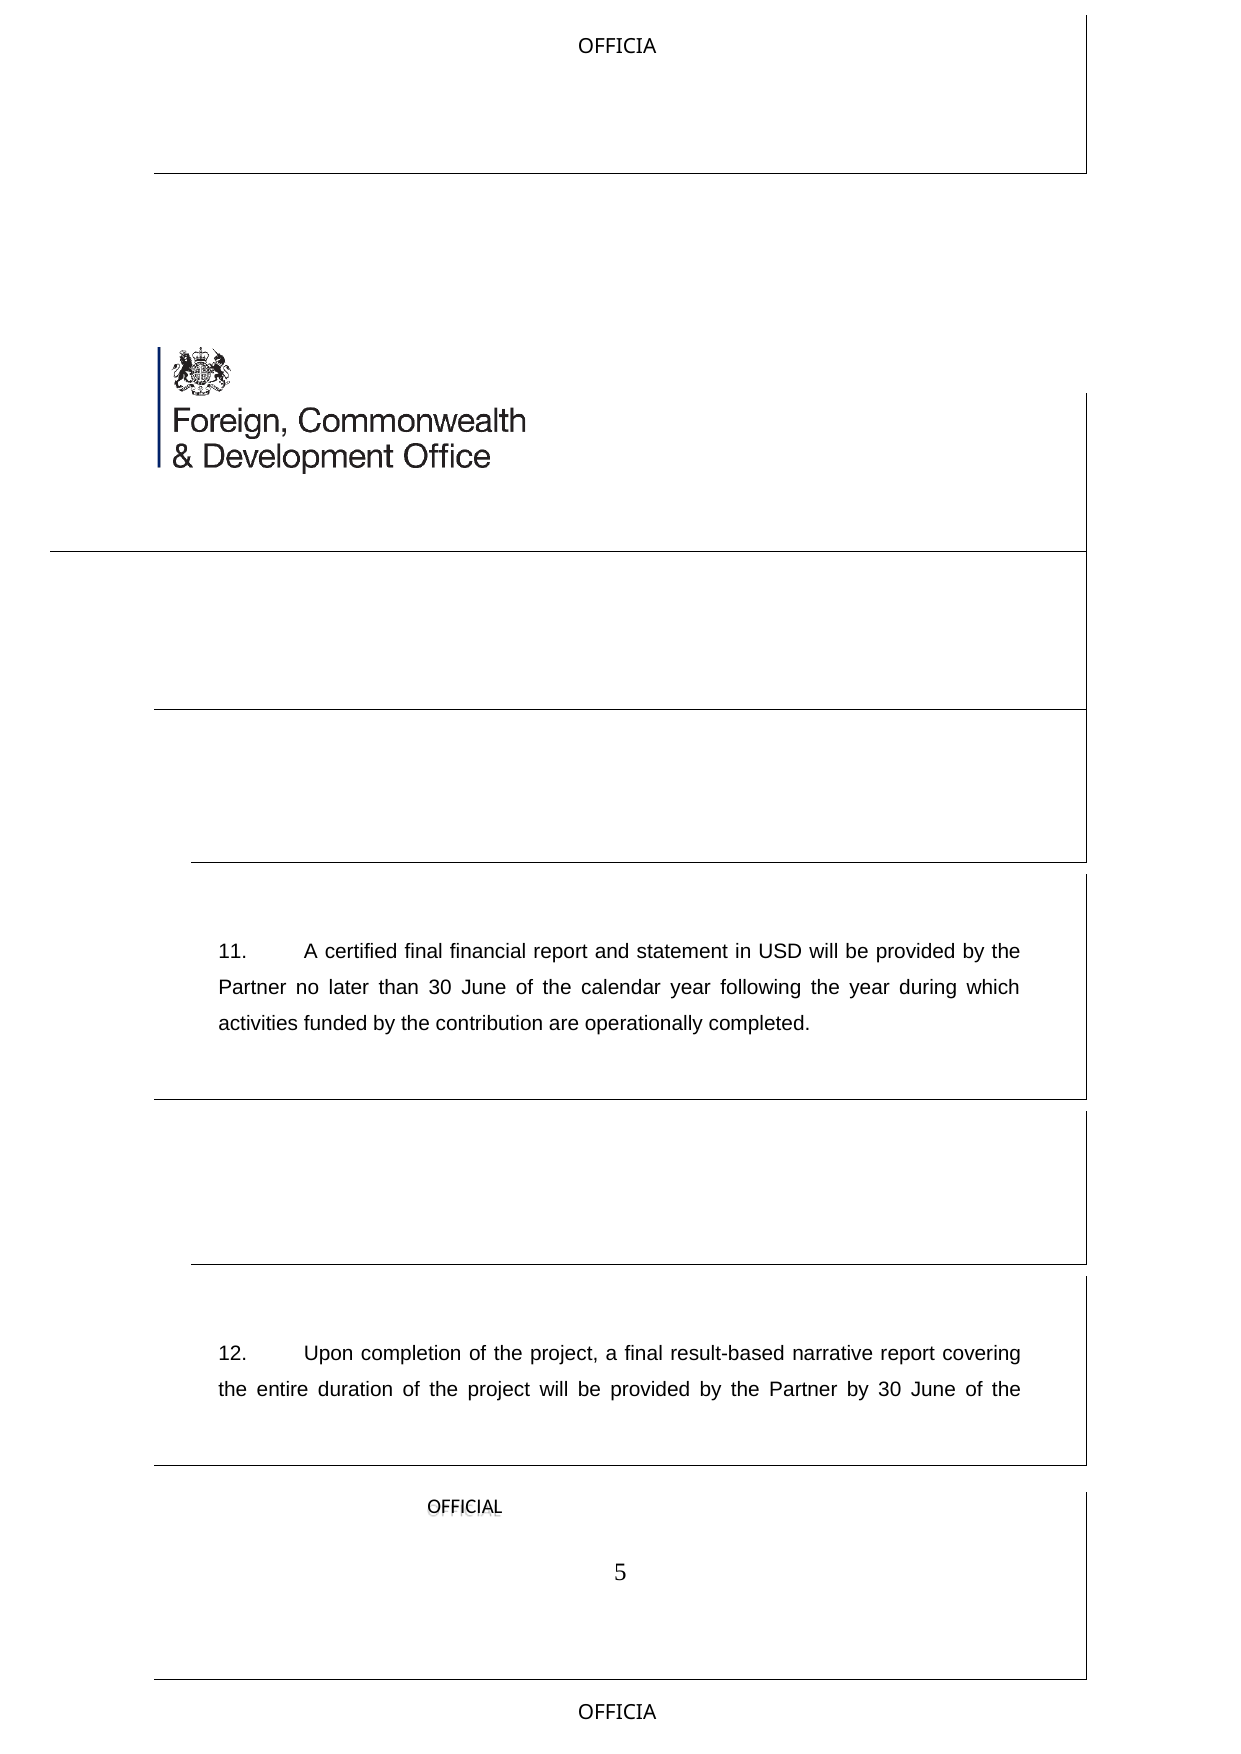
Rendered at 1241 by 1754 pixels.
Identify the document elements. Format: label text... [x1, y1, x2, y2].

list Upon completion of the project, a final result-based narrative report covering the entire duration of the project will be provided by the Partner by 30 June of the [153, 1276, 1086, 1465]
list A certified final financial report and statement in USD will be provided by the Partner no later than 30 June of the calendar year following the year during which activities funded by the contribution are operationally completed. [153, 874, 1086, 1099]
